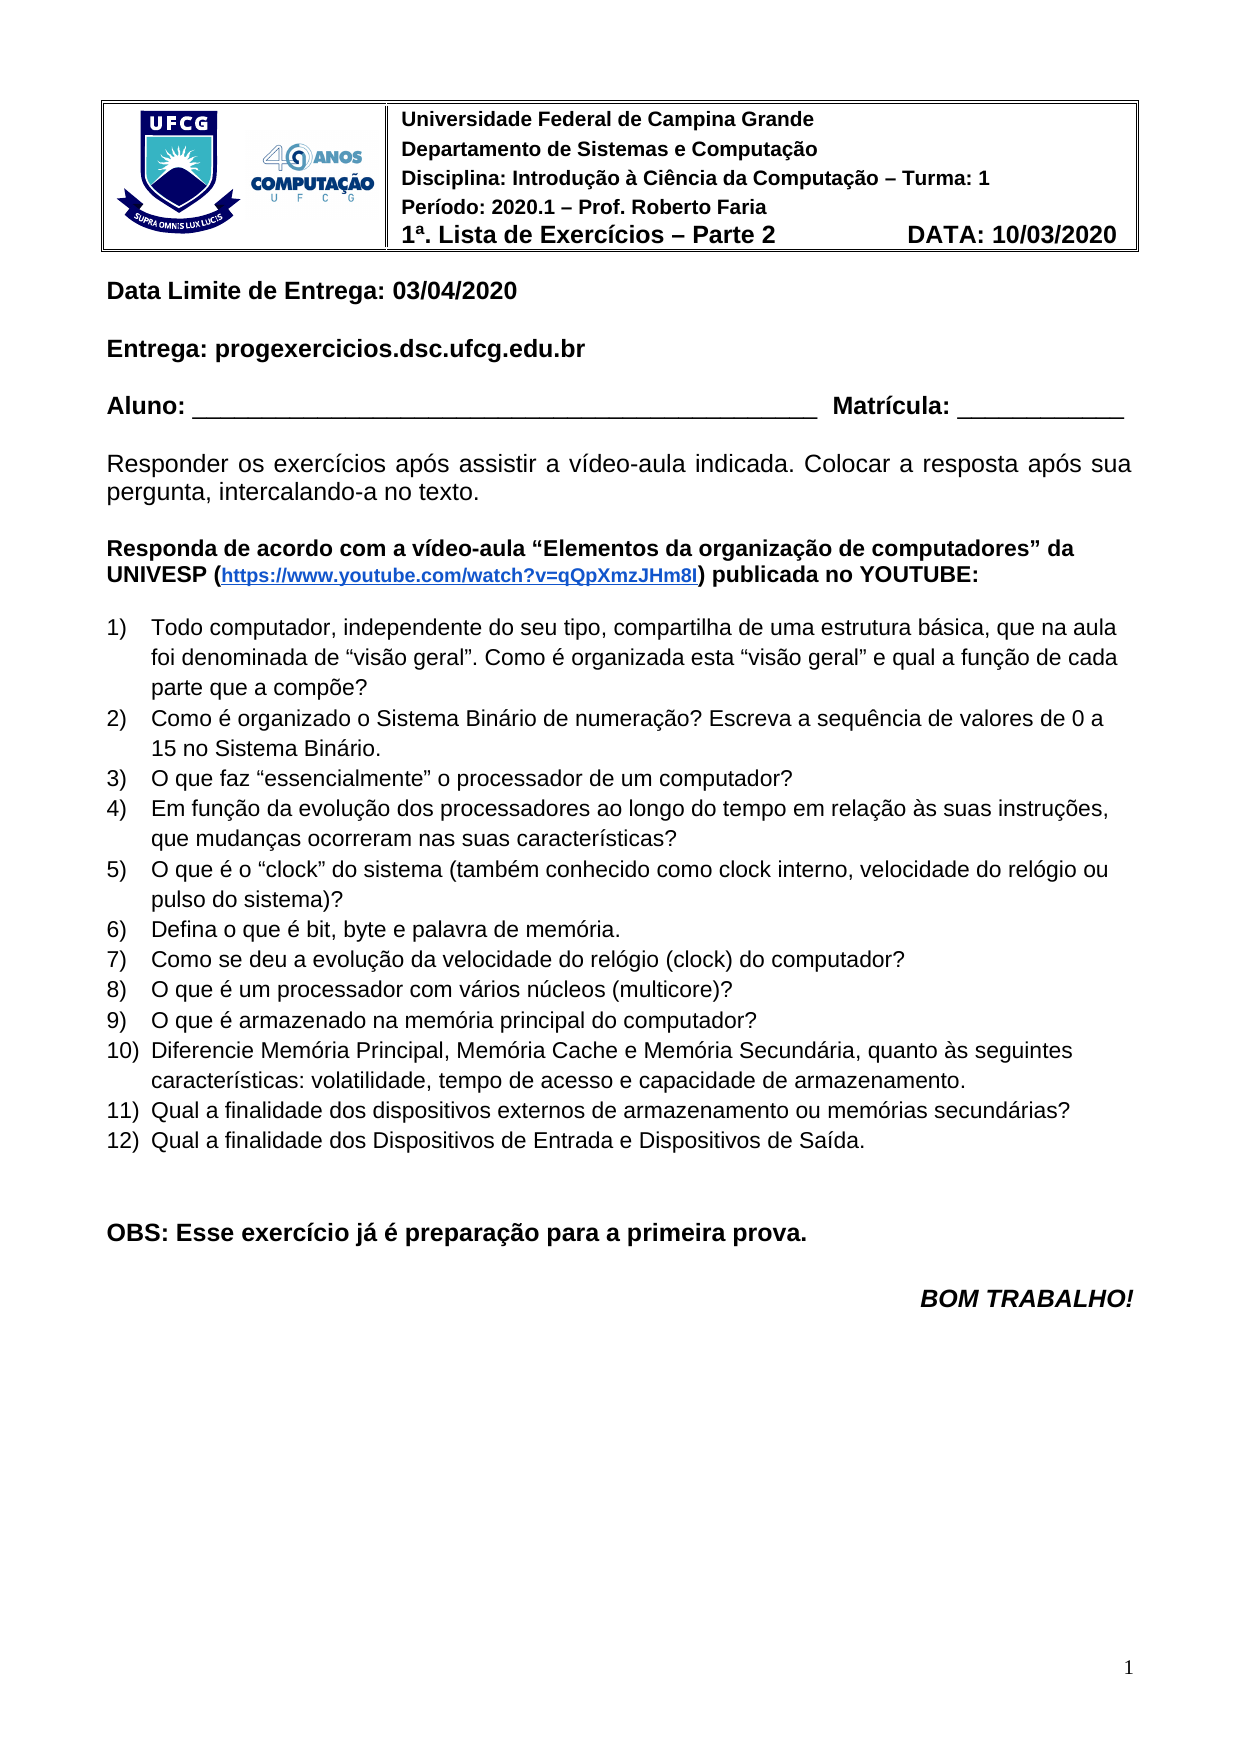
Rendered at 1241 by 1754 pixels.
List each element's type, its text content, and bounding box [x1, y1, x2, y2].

list Qual a finalidade dos Dispositivos de Entrada e Dispositivos de Saída. [106, 1127, 1134, 1154]
text Responda de acordo com a vídeo-aula “Elementos da organização de computadores” da UNIVESP (https://www.youtube.com/watch?v=qQpXmzJHm8I) publicada no YOUTUBE: [106, 535, 1134, 587]
list Defina o que é bit, byte e palavra de memória. [106, 916, 1134, 942]
list Diferencie Memória Principal, Memória Cache e Memória Secundária, quanto às seguintes características: volatilidade, tempo de acesso e capacidade de armazenamento. [106, 1037, 1134, 1093]
list Qual a finalidade dos dispositivos externos de armazenamento ou memórias secundárias? [106, 1097, 1134, 1123]
table_header Universidade Federal de Campina Grande Departamento de Sistemas e Computação Disciplina: Introdução à Ciência da Computação – Turma: 1 Período: 2020.1 – Prof. Roberto Faria 1ª. Lista de Exercícios – Parte 2 DATA: 10/03/2020 [386, 104, 1136, 249]
list O que é o “clock” do sistema (também conhecido como clock interno, velocidade do relógio ou pulso do sistema)? [106, 856, 1134, 912]
list Em função da evolução dos processadores ao longo do tempo em relação às suas instruções, que mudanças ocorreram nas suas características? [106, 795, 1134, 852]
list BOM TRABALHO! [106, 1284, 1134, 1313]
list O que é armazenado na memória principal do computador? [106, 1007, 1134, 1033]
text Entrega: progexercicios.dsc.ufcg.edu.br [106, 333, 1134, 362]
list Como se deu a evolução da velocidade do relógio (clock) do computador? [106, 946, 1134, 972]
picture [245, 130, 379, 220]
list Como é organizado o Sistema Binário de numeração? Escreva a sequência de valores de 0 a 15 no Sistema Binário. [106, 704, 1134, 761]
table_header [104, 104, 386, 249]
text Responder os exercícios após assistir a vídeo-aula indicada. Colocar a resposta após sua pergunta, intercalando-a no texto. [106, 448, 1134, 506]
list O que é um processador com vários núcleos (multicore)? [106, 976, 1134, 1003]
text Aluno: _____________________________________________ Matrícula: ____________ [106, 391, 1134, 420]
list Todo computador, independente do seu tipo, compartilha de uma estrutura básica, que na aula foi denominada de “visão geral”. Como é organizada esta “visão geral” e qual a função de cada parte que a compõe? [106, 614, 1134, 701]
text Data Limite de Entrega: 03/04/2020 [106, 276, 1134, 305]
list O que faz “essencialmente” o processador de um computador? [106, 765, 1134, 791]
list OBS: Esse exercício já é preparação para a primeira prova. [106, 1218, 1134, 1247]
